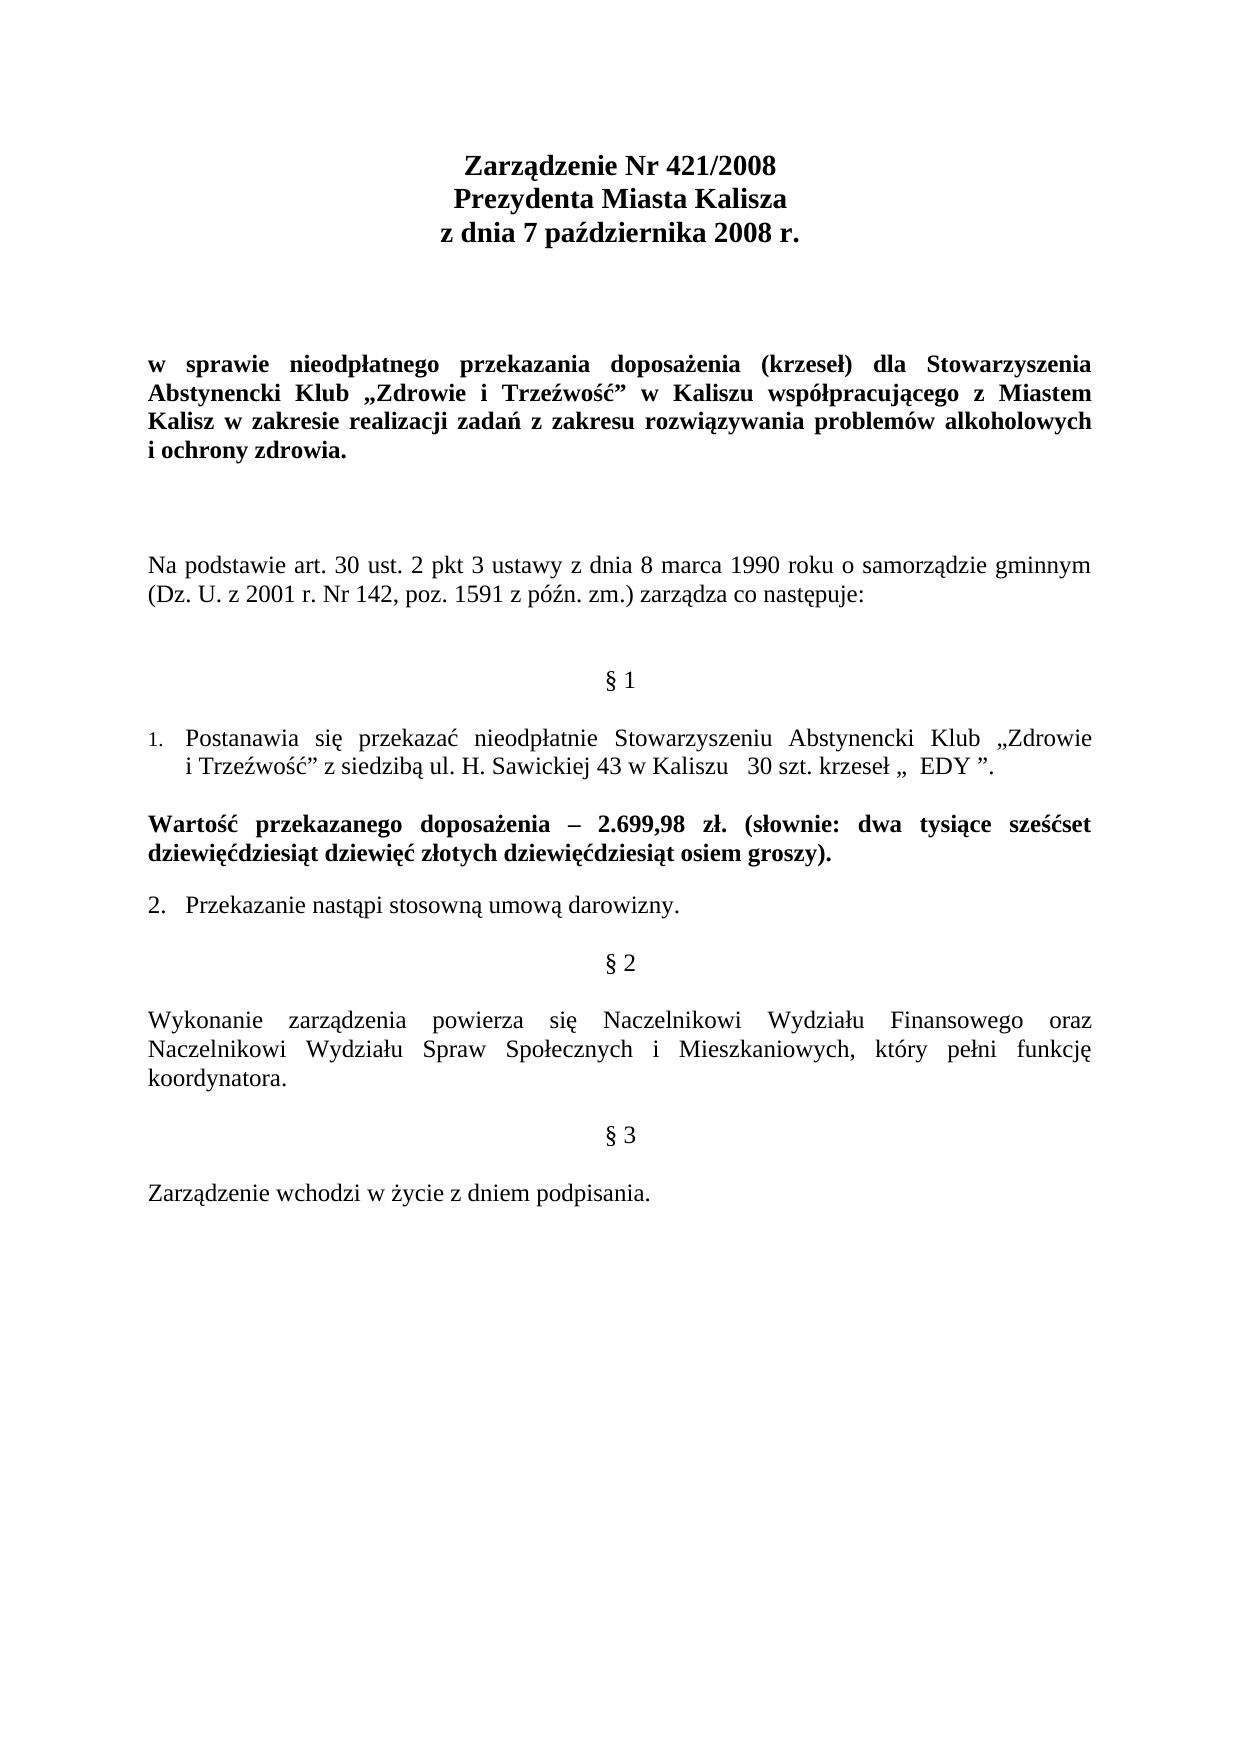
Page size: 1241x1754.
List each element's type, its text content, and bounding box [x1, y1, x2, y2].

subtitle Prezydenta Miasta Kalisza [148, 181, 1092, 215]
text § 2 [148, 948, 1092, 977]
text Na podstawie art. 30 ust. 2 pkt 3 ustawy z dnia 8 marca 1990 roku o samorządzie gminnym (Dz. U. z 2001 r. Nr 142, poz. 1591 z późn. zm.) zarządza co następuje: [148, 550, 1092, 608]
text § 1 [148, 665, 1092, 694]
text Wykonanie zarządzenia powierza się Naczelnikowi Wydziału Finansowego oraz Naczelnikowi Wydziału Spraw Społecznych i Mieszkaniowych, który pełni funkcję koordynatora. [148, 1005, 1092, 1092]
text w sprawie nieodpłatnego przekazania doposażenia (krzeseł) dla Stowarzyszenia Abstynencki Klub „Zdrowie i Trzeźwość” w Kaliszu współpracującego z Miastem Kalisz w zakresie realizacji zadań z zakresu rozwiązywania problemów alkoholowych i ochrony zdrowia. [148, 349, 1092, 464]
list Przekazanie nastąpi stosowną umową darowizny. [148, 890, 1092, 919]
list Postanawia się przekazać nieodpłatnie Stowarzyszeniu Abstynencki Klub „Zdrowie i Trzeźwość” z siedzibą ul. H. Sawickiej 43 w Kaliszu 30 szt. krzeseł „ EDY ”. [148, 723, 1092, 780]
text § 3 [148, 1120, 1092, 1149]
subtitle Zarządzenie Nr 421/2008 [148, 148, 1092, 181]
subtitle Wartość przekazanego doposażenia – 2.699,98 zł. (słownie: dwa tysiące sześćset dziewięćdziesiąt dziewięć złotych dziewięćdziesiąt osiem groszy). [148, 809, 1092, 866]
text z dnia 7 października 2008 r. [148, 215, 1092, 248]
text Zarządzenie wchodzi w życie z dniem podpisania. [148, 1178, 1092, 1207]
